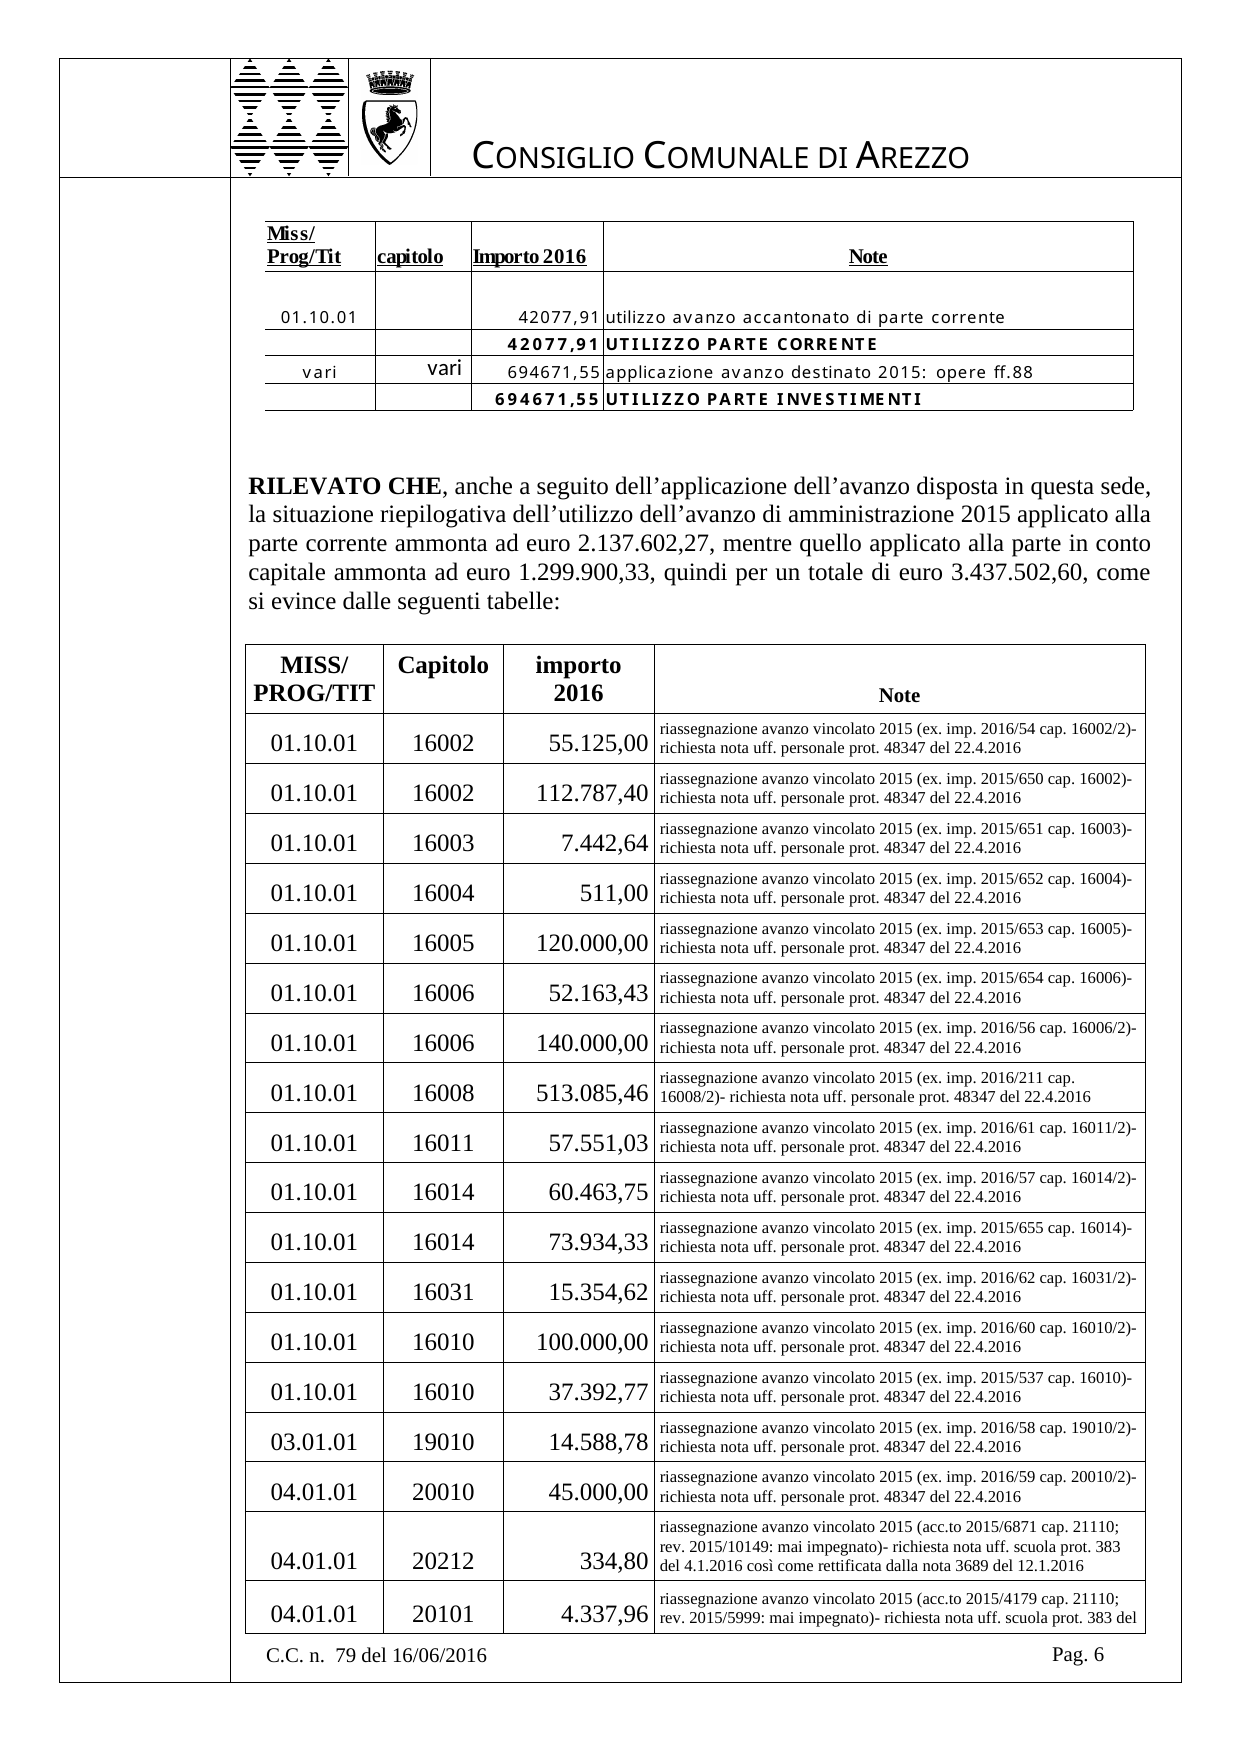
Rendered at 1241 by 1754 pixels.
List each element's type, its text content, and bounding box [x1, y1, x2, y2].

table_cell 16014 [384, 1163, 503, 1212]
table_cell 01.10.01 [246, 1113, 383, 1162]
table_cell 20101 [384, 1581, 503, 1633]
text RILEVATO CHE, anche a seguito dell’applicazione dell’avanzo disposta in questa sede, la situazione riepilogativa dell’utilizzo dell’avanzo di amministrazione 2015 applicato alla parte corrente ammonta ad euro 2.137.602,27, mentre quello applicato alla parte in conto capitale ammonta ad euro 1.299.900,33, quindi per un totale di euro 3.437.502,60, come si evince dalle seguenti tabelle: [248, 471, 1152, 614]
table_cell 511,00 [504, 864, 654, 913]
table_cell 16011 [384, 1113, 503, 1162]
table_cell riassegnazione avanzo vincolato 2015 (ex. imp. 2016/62 cap. 16031/2)- richiesta nota uff. personale prot. 48347 del 22.4.2016 [655, 1263, 1145, 1312]
table_cell 140.000,00 [504, 1014, 654, 1062]
table_cell riassegnazione avanzo vincolato 2015 (ex. imp. 2016/58 cap. 19010/2)- richiesta nota uff. personale prot. 48347 del 22.4.2016 [655, 1413, 1145, 1461]
table_cell 01.10.01 [246, 764, 383, 813]
table_cell 16014 [384, 1213, 503, 1262]
table_cell riassegnazione avanzo vincolato 2015 (ex. imp. 2015/537 cap. 16010)- richiesta nota uff. personale prot. 48347 del 22.4.2016 [655, 1363, 1145, 1412]
table_cell riassegnazione avanzo vincolato 2015 (acc.to 2015/6871 cap. 21110; rev. 2015/10149: mai impegnato)- richiesta nota uff. scuola prot. 383 del 4.1.2016 così come rettificata dalla nota 3689 del 12.1.2016 [655, 1512, 1145, 1580]
picture [361, 70, 418, 165]
table_cell riassegnazione avanzo vincolato 2015 (ex. imp. 2016/57 cap. 16014/2)- richiesta nota uff. personale prot. 48347 del 22.4.2016 [655, 1163, 1145, 1212]
table_cell 57.551,03 [504, 1113, 654, 1162]
table_cell 04.01.01 [246, 1581, 383, 1633]
table_cell riassegnazione avanzo vincolato 2015 (ex. imp. 2016/211 cap. 16008/2)- richiesta nota uff. personale prot. 48347 del 22.4.2016 [655, 1063, 1145, 1112]
table_cell 15.354,62 [504, 1263, 654, 1312]
table_cell 01.10.01 [246, 814, 383, 863]
table_cell riassegnazione avanzo vincolato 2015 (ex. imp. 2015/650 cap. 16002)- richiesta nota uff. personale prot. 48347 del 22.4.2016 [655, 764, 1145, 813]
table_cell 513.085,46 [504, 1063, 654, 1112]
table_cell riassegnazione avanzo vincolato 2015 (ex. imp. 2015/651 cap. 16003)- richiesta nota uff. personale prot. 48347 del 22.4.2016 [655, 814, 1145, 863]
table_cell 120.000,00 [504, 914, 654, 962]
table_cell 7.442,64 [504, 814, 654, 863]
table_cell 20010 [384, 1462, 503, 1511]
table_cell 16003 [384, 814, 503, 863]
table_cell 04.01.01 [246, 1512, 383, 1580]
table_cell riassegnazione avanzo vincolato 2015 (ex. imp. 2016/61 cap. 16011/2)- richiesta nota uff. personale prot. 48347 del 22.4.2016 [655, 1113, 1145, 1162]
table_cell 16010 [384, 1363, 503, 1412]
table_cell riassegnazione avanzo vincolato 2015 (ex. imp. 2016/56 cap. 16006/2)- richiesta nota uff. personale prot. 48347 del 22.4.2016 [655, 1014, 1145, 1062]
table_cell 01.10.01 [246, 964, 383, 1012]
table_cell 16002 [384, 714, 503, 763]
table_cell 20212 [384, 1512, 503, 1580]
table_cell 16006 [384, 964, 503, 1012]
table_cell 16031 [384, 1263, 503, 1312]
table_cell riassegnazione avanzo vincolato 2015 (ex. imp. 2015/652 cap. 16004)- richiesta nota uff. personale prot. 48347 del 22.4.2016 [655, 864, 1145, 913]
table_cell 01.10.01 [246, 1263, 383, 1312]
table_cell 01.10.01 [246, 1363, 383, 1412]
table_cell 16004 [384, 864, 503, 913]
table_cell 73.934,33 [504, 1213, 654, 1262]
table_cell 04.01.01 [246, 1462, 383, 1511]
table_header Capitolo [384, 645, 503, 713]
table_cell 16006 [384, 1014, 503, 1062]
table_cell riassegnazione avanzo vincolato 2015 (ex. imp. 2015/655 cap. 16014)- richiesta nota uff. personale prot. 48347 del 22.4.2016 [655, 1213, 1145, 1262]
table_cell 01.10.01 [246, 914, 383, 962]
table_cell riassegnazione avanzo vincolato 2015 (ex. imp. 2016/54 cap. 16002/2)- richiesta nota uff. personale prot. 48347 del 22.4.2016 [655, 714, 1145, 763]
table_header MISS/PROG/TIT [246, 645, 383, 713]
table_cell 03.01.01 [246, 1413, 383, 1461]
table_cell 112.787,40 [504, 764, 654, 813]
table_cell 55.125,00 [504, 714, 654, 763]
table_cell 60.463,75 [504, 1163, 654, 1212]
table_cell 16005 [384, 914, 503, 962]
table_cell 14.588,78 [504, 1413, 654, 1461]
table_cell 19010 [384, 1413, 503, 1461]
table_cell riassegnazione avanzo vincolato 2015 (ex. imp. 2015/654 cap. 16006)- richiesta nota uff. personale prot. 48347 del 22.4.2016 [655, 964, 1145, 1012]
table_cell 100.000,00 [504, 1313, 654, 1362]
table_cell 16010 [384, 1313, 503, 1362]
table_cell 334,80 [504, 1512, 654, 1580]
table_header importo 2016 [504, 645, 654, 713]
table_cell 4.337,96 [504, 1581, 654, 1633]
table_cell 37.392,77 [504, 1363, 654, 1412]
table_cell riassegnazione avanzo vincolato 2015 (ex. imp. 2016/60 cap. 16010/2)- richiesta nota uff. personale prot. 48347 del 22.4.2016 [655, 1313, 1145, 1362]
table_cell 52.163,43 [504, 964, 654, 1012]
table_cell 01.10.01 [246, 1014, 383, 1062]
table_cell 01.10.01 [246, 1163, 383, 1212]
table_cell 45.000,00 [504, 1462, 654, 1511]
table_cell riassegnazione avanzo vincolato 2015 (acc.to 2015/4179 cap. 21110; rev. 2015/5999: mai impegnato)- richiesta nota uff. scuola prot. 383 del [655, 1581, 1145, 1633]
table_cell 01.10.01 [246, 1213, 383, 1262]
table_cell 01.10.01 [246, 714, 383, 763]
table_cell 01.10.01 [246, 1313, 383, 1362]
table_cell riassegnazione avanzo vincolato 2015 (ex. imp. 2016/59 cap. 20010/2)- richiesta nota uff. personale prot. 48347 del 22.4.2016 [655, 1462, 1145, 1511]
table_cell riassegnazione avanzo vincolato 2015 (ex. imp. 2015/653 cap. 16005)- richiesta nota uff. personale prot. 48347 del 22.4.2016 [655, 914, 1145, 962]
table_cell 01.10.01 [246, 864, 383, 913]
table_cell 16008 [384, 1063, 503, 1112]
table_cell 16002 [384, 764, 503, 813]
table_cell 01.10.01 [246, 1063, 383, 1112]
table_header Note [655, 645, 1145, 713]
